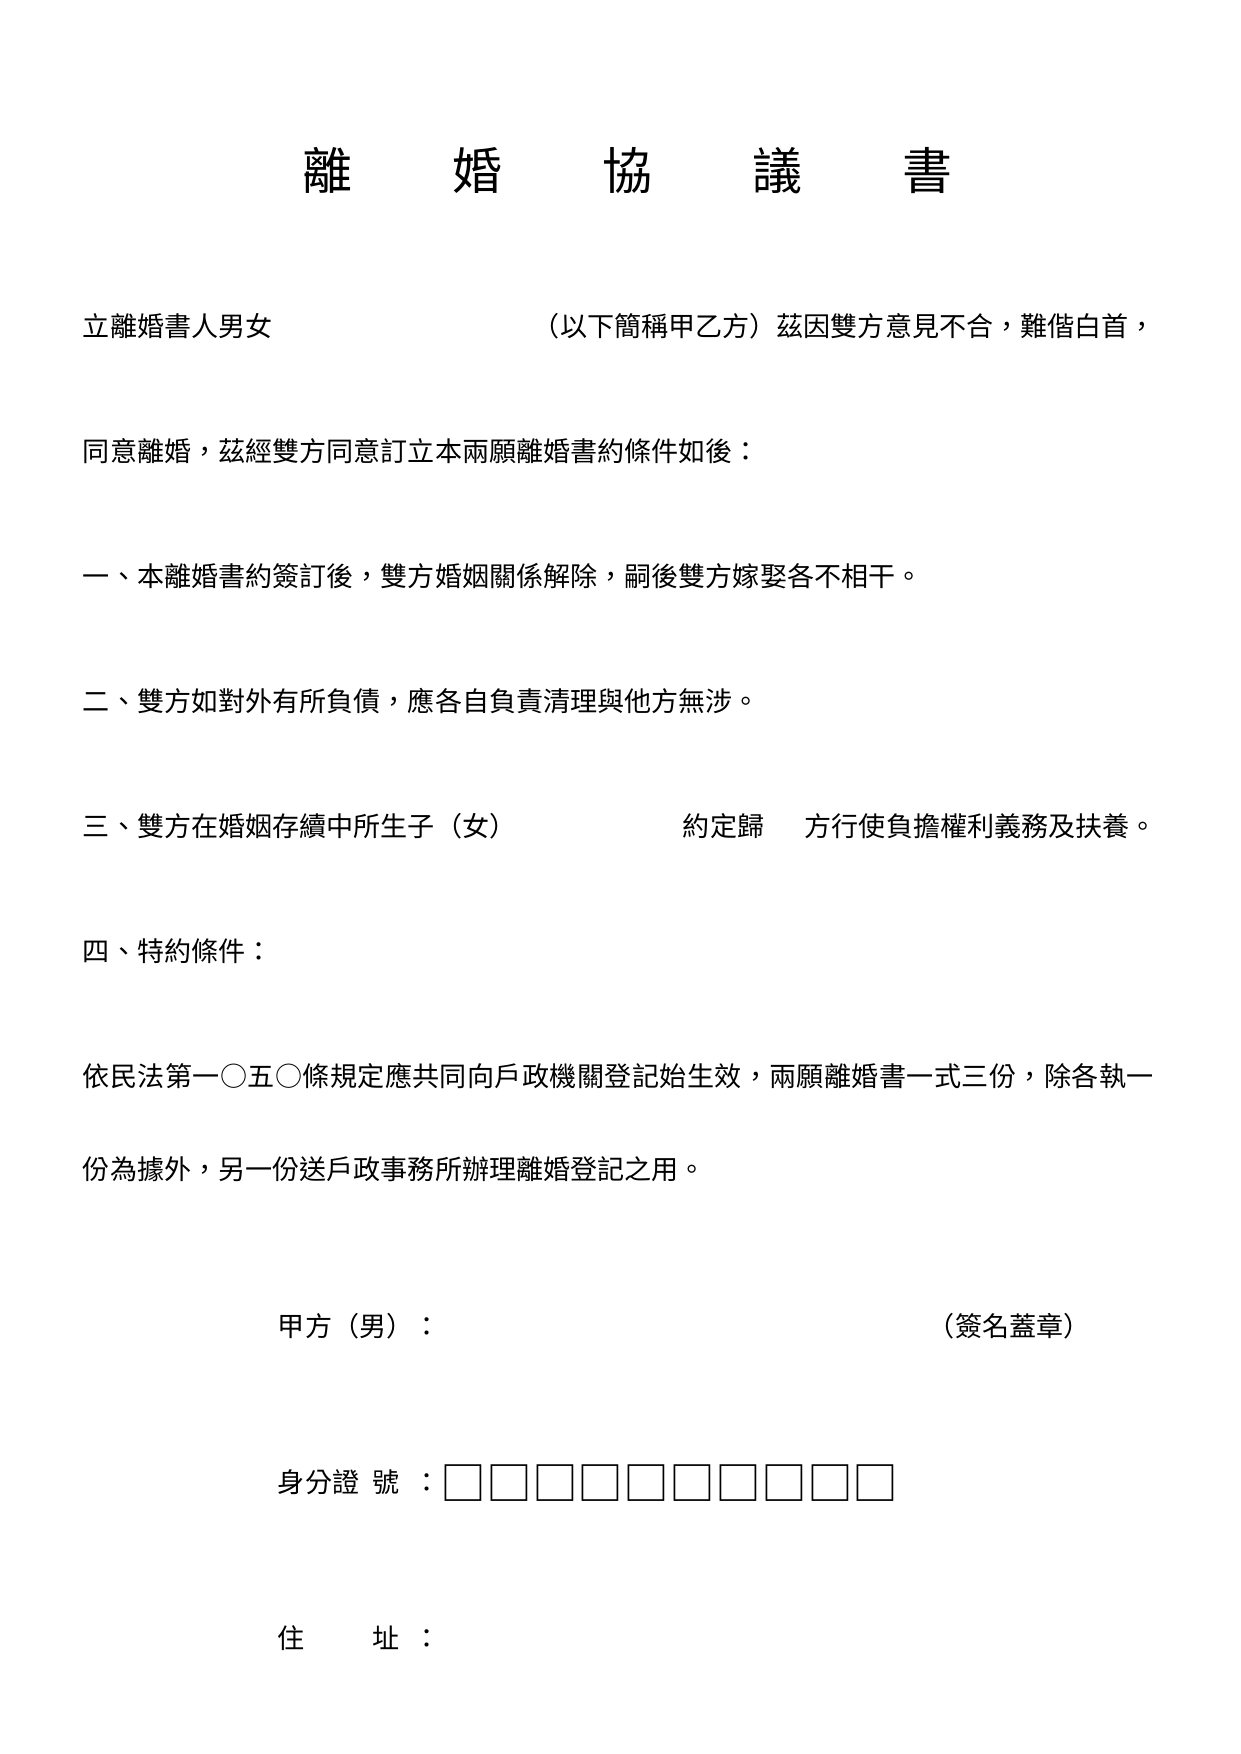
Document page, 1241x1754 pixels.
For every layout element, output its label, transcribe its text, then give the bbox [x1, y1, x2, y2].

text 四、特約條件： [83, 908, 1157, 970]
text 三、雙方在婚姻存續中所生子（女） 約定歸 方行使負擔權利義務及扶養。 [83, 783, 1157, 845]
text 二、雙方如對外有所負債，應各自負責清理與他方無涉。 [83, 658, 1157, 720]
text 一、本離婚書約簽訂後，雙方婚姻關係解除，嗣後雙方嫁娶各不相干。 [83, 533, 1157, 595]
text 同意離婚，茲經雙方同意訂立本兩願離婚書約條件如後： [83, 408, 1157, 470]
text 離 婚 協 議 書 [83, 95, 1157, 220]
text 甲方（男）： （簽名蓋章） [83, 1283, 1157, 1345]
text 身分證 號 ：□□□□□□□□□□ [83, 1408, 1157, 1533]
text 立離婚書人男女 （以下簡稱甲乙方）茲因雙方意見不合，難偕白首， [83, 283, 1157, 345]
text 住 址 ： [83, 1595, 1157, 1658]
text 依民法第一○五○條規定應共同向戶政機關登記始生效，兩願離婚書一式三份，除各執一份為據外，另一份送戶政事務所辦理離婚登記之用。 [83, 1033, 1157, 1189]
